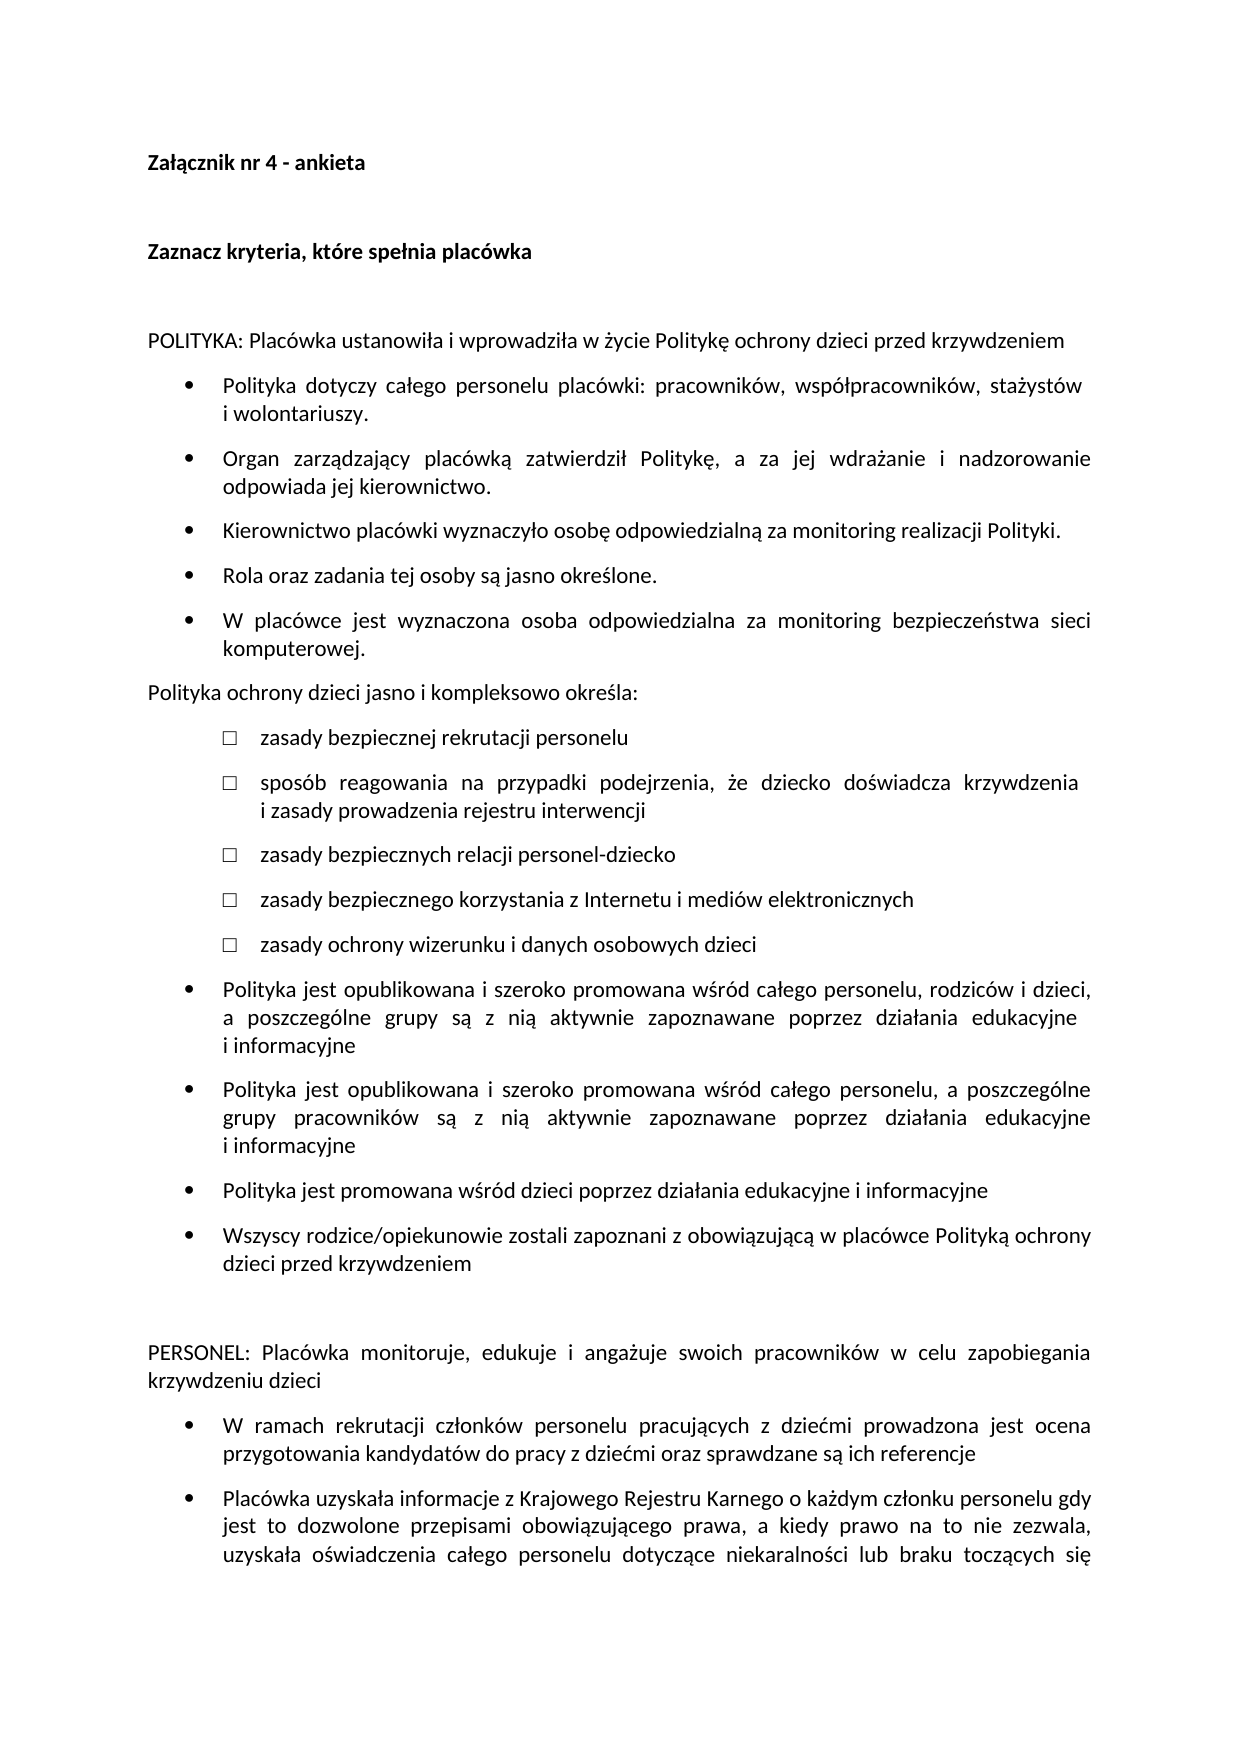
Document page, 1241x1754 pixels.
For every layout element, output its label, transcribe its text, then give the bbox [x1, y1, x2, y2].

text POLITYKA: Placówka ustanowiła i wprowadziła w życie Politykę ochrony dzieci przed krzywdzeniem [148, 326, 1093, 354]
list zasady bezpiecznej rekrutacji personelu [223, 723, 1093, 751]
list Polityka jest opublikowana i szeroko promowana wśród całego personelu, rodziców i dzieci, a poszczególne grupy są z nią aktywnie zapoznawane poprzez działania edukacyjne i informacyjne [185, 975, 1093, 1059]
list sposób reagowania na przypadki podejrzenia, że dziecko doświadcza krzywdzenia i zasady prowadzenia rejestru interwencji [223, 768, 1093, 824]
list W placówce jest wyznaczona osoba odpowiedzialna za monitoring bezpieczeństwa sieci komputerowej. [185, 606, 1093, 662]
list zasady ochrony wizerunku i danych osobowych dzieci [223, 930, 1093, 958]
text Zaznacz kryteria, które spełnia placówka [148, 237, 1093, 265]
list zasady bezpiecznego korzystania z Internetu i mediów elektronicznych [223, 885, 1093, 913]
list Polityka jest opublikowana i szeroko promowana wśród całego personelu, a poszczególne grupy pracowników są z nią aktywnie zapoznawane poprzez działania edukacyjne i informacyjne [185, 1075, 1093, 1159]
text Załącznik nr 4 - ankieta [148, 148, 1093, 176]
list Polityka jest promowana wśród dzieci poprzez działania edukacyjne i informacyjne [185, 1176, 1093, 1204]
list zasady bezpiecznych relacji personel-dziecko [223, 841, 1093, 869]
text Polityka ochrony dzieci jasno i kompleksowo określa: [148, 678, 1093, 707]
list Wszyscy rodzice/opiekunowie zostali zapoznani z obowiązującą w placówce Polityką ochrony dzieci przed krzywdzeniem [185, 1221, 1093, 1277]
list Placówka uzyskała informacje z Krajowego Rejestru Karnego o każdym członku personelu gdy jest to dozwolone przepisami obowiązującego prawa, a kiedy prawo na to nie zezwala, uzyskała oświadczenia całego personelu dotyczące niekaralności lub braku toczących się [185, 1484, 1093, 1568]
list Kierownictwo placówki wyznaczyło osobę odpowiedzialną za monitoring realizacji Polityki. [185, 516, 1093, 544]
list Polityka dotyczy całego personelu placówki: pracowników, współpracowników, stażystów i wolontariuszy. [185, 371, 1093, 427]
list W ramach rekrutacji członków personelu pracujących z dziećmi prowadzona jest ocena przygotowania kandydatów do pracy z dziećmi oraz sprawdzane są ich referencje [185, 1411, 1093, 1467]
list Organ zarządzający placówką zatwierdził Politykę, a za jej wdrażanie i nadzorowanie odpowiada jej kierownictwo. [185, 444, 1093, 500]
text PERSONEL: Placówka monitoruje, edukuje i angażuje swoich pracowników w celu zapobiegania krzywdzeniu dzieci [148, 1338, 1093, 1394]
list Rola oraz zadania tej osoby są jasno określone. [185, 561, 1093, 589]
